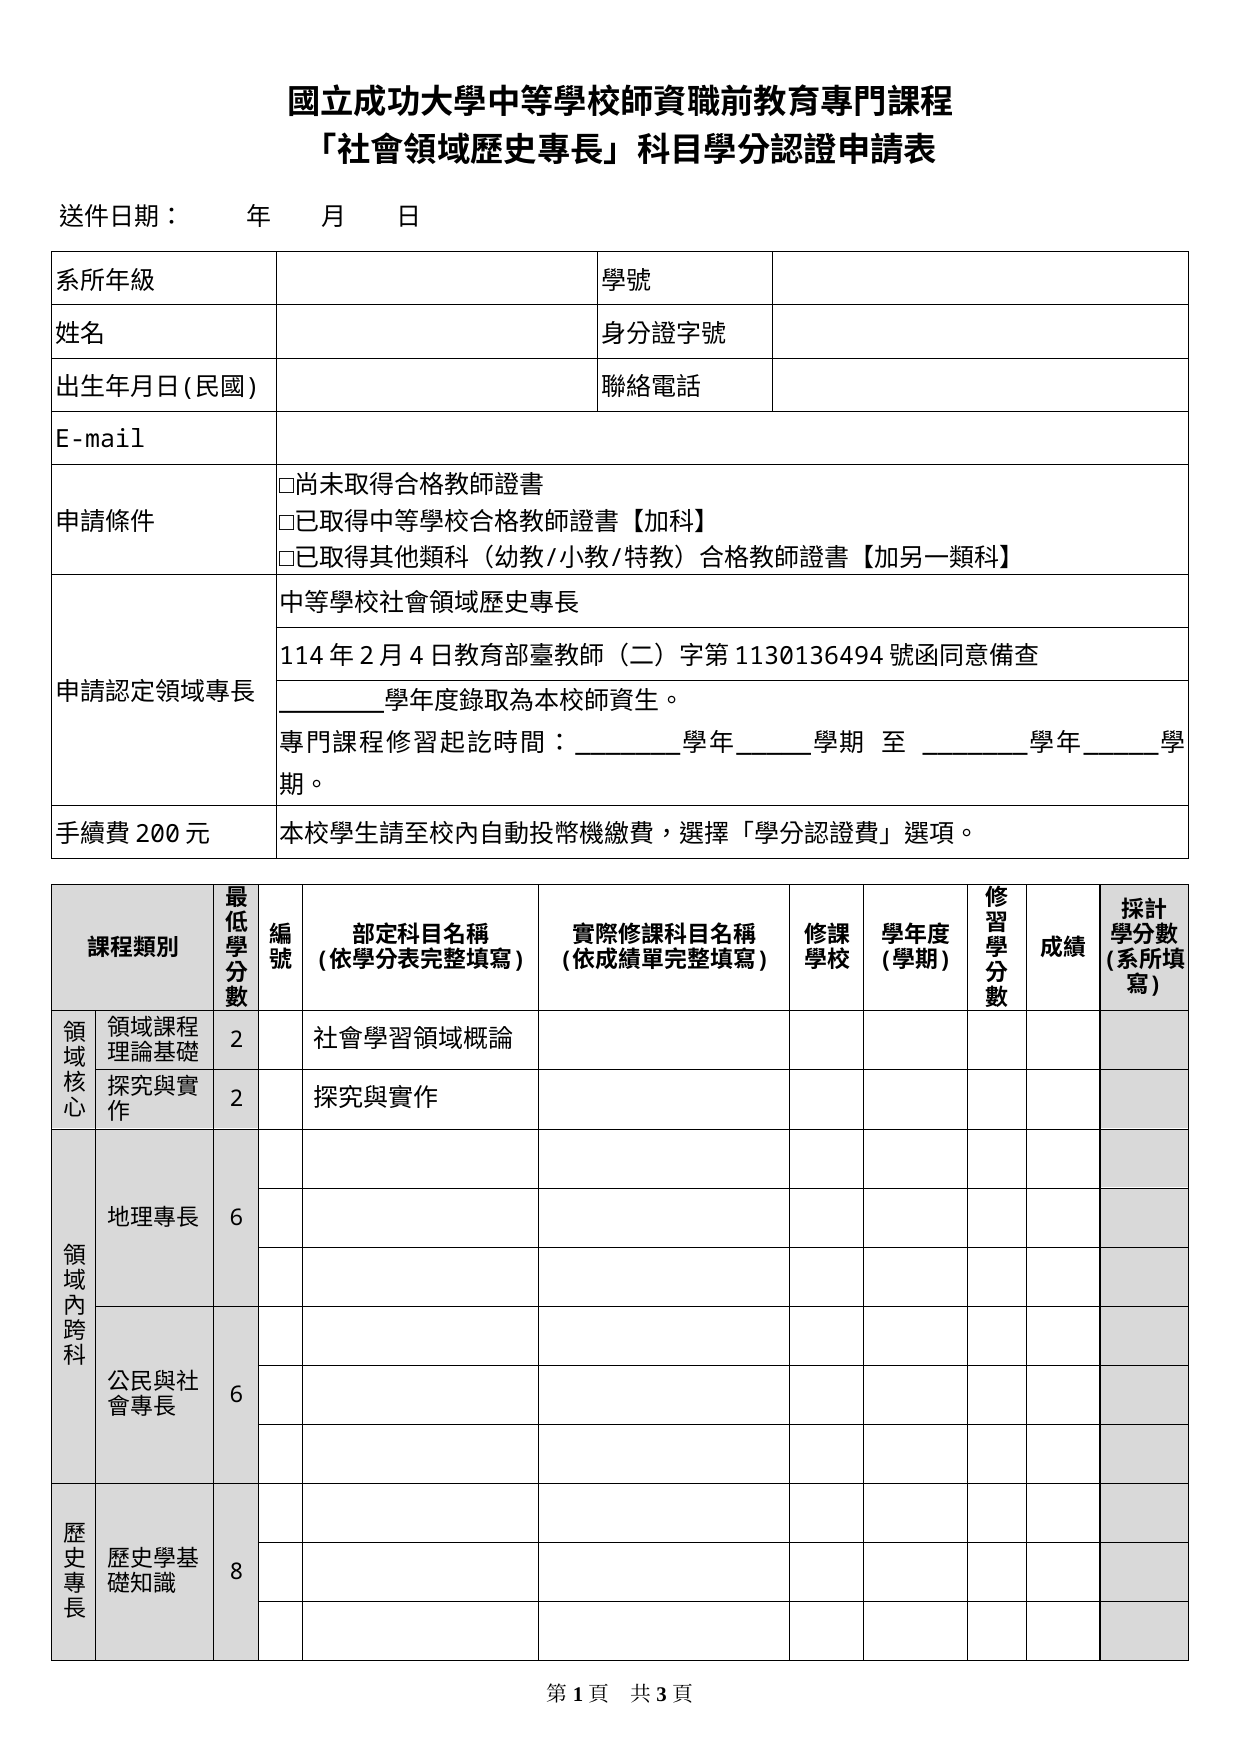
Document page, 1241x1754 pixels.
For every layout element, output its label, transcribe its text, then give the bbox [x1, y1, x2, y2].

table_cell [303, 1130, 538, 1187]
table_cell 領域課程理論基礎 [96, 1011, 213, 1069]
table_cell [303, 1307, 538, 1365]
table_header 實際修課科目名稱 (依成績單完整填寫) [539, 885, 789, 1010]
table_cell 本校學生請至校內自動投幣機繳費，選擇「學分認證費」選項。 [277, 806, 1188, 858]
table_header 採計 學分數 (系所填寫) [1101, 885, 1188, 1010]
table_cell [277, 305, 597, 357]
table_cell 探究與實作 [96, 1070, 213, 1128]
table_cell [1101, 1543, 1188, 1601]
text 國立成功大學中等學校師資職前教育專門課程 [59, 75, 1181, 123]
table_cell [303, 1248, 538, 1306]
table_cell [539, 1011, 789, 1069]
table_cell 114年2月4日教育部臺教師（二）字第1130136494號函同意備查 [277, 628, 1188, 680]
table_header 部定科目名稱 (依學分表完整填寫) [303, 885, 538, 1010]
table_cell [259, 1484, 302, 1542]
table_cell 8 [214, 1484, 258, 1660]
table_cell [773, 305, 1188, 357]
table_cell [1101, 1484, 1188, 1542]
table_header [277, 252, 597, 304]
table_cell [864, 1366, 967, 1424]
table_cell [303, 1189, 538, 1247]
table_cell [1101, 1307, 1188, 1365]
text 送件日期： 年 月 日 [59, 197, 1181, 233]
table_cell [968, 1130, 1026, 1187]
table_cell [303, 1602, 538, 1660]
table_cell [968, 1366, 1026, 1424]
table_cell [259, 1602, 302, 1660]
table_cell [303, 1425, 538, 1483]
table_cell [790, 1130, 863, 1187]
table_cell [790, 1425, 863, 1483]
table_cell 2 [214, 1011, 258, 1069]
table_header 修課學校 [790, 885, 863, 1010]
table_cell [259, 1307, 302, 1365]
table_cell 2 [214, 1070, 258, 1128]
table_cell [539, 1248, 789, 1306]
table_cell [539, 1130, 789, 1187]
table_cell 出生年月日(民國) [52, 359, 276, 411]
table_cell [259, 1543, 302, 1601]
table_cell [790, 1307, 863, 1365]
table_cell 探究與實作 [303, 1070, 538, 1128]
table_header 系所年級 [52, 252, 276, 304]
table_cell 6 [214, 1307, 258, 1483]
table_cell [773, 359, 1188, 411]
table_cell [968, 1602, 1026, 1660]
table_header 學年度 (學期) [864, 885, 967, 1010]
table_cell [539, 1070, 789, 1128]
table_cell [790, 1602, 863, 1660]
table_cell [303, 1543, 538, 1601]
table_header 成績 [1027, 885, 1099, 1010]
table_cell [1101, 1366, 1188, 1424]
table_cell 領域內跨科 [52, 1130, 95, 1483]
table_cell [968, 1248, 1026, 1306]
table_cell [968, 1307, 1026, 1365]
table_cell [968, 1070, 1026, 1128]
table_cell 公民與社會專長 [96, 1307, 213, 1483]
table_cell [539, 1484, 789, 1542]
table_cell [1101, 1130, 1188, 1187]
table_cell [1027, 1484, 1099, 1542]
table_cell [968, 1425, 1026, 1483]
table_cell [790, 1543, 863, 1601]
table_cell 領域核心 [52, 1011, 95, 1128]
table_cell [790, 1011, 863, 1069]
table_cell 中等學校社會領域歷史專長 [277, 575, 1188, 627]
table_cell □尚未取得合格教師證書 □已取得中等學校合格教師證書【加科】 □已取得其他類科（幼教/小教/特教）合格教師證書【加另一類科】 [277, 465, 1188, 573]
table_cell [259, 1070, 302, 1128]
table_cell [539, 1425, 789, 1483]
table_cell [1027, 1011, 1099, 1069]
table_cell 社會學習領域概論 [303, 1011, 538, 1069]
table_cell 姓名 [52, 305, 276, 357]
table_header 最低學分數 [214, 885, 258, 1010]
table_cell [1101, 1248, 1188, 1306]
table_cell 申請認定領域專長 [52, 575, 276, 805]
table_cell [1027, 1307, 1099, 1365]
table_header [773, 252, 1188, 304]
table_cell [1027, 1366, 1099, 1424]
table_cell [1027, 1189, 1099, 1247]
table_cell [1101, 1070, 1188, 1128]
table_cell [864, 1602, 967, 1660]
table_cell [259, 1248, 302, 1306]
table_cell [790, 1248, 863, 1306]
table_cell [539, 1543, 789, 1601]
table_header 修習學分數 [968, 885, 1026, 1010]
table_cell [539, 1307, 789, 1365]
table_header 編號 [259, 885, 302, 1010]
table_cell [1027, 1425, 1099, 1483]
table_cell [968, 1189, 1026, 1247]
table_cell 聯絡電話 [598, 359, 772, 411]
table_cell [1027, 1543, 1099, 1601]
table_cell [277, 412, 1188, 464]
table_cell 身分證字號 [598, 305, 772, 357]
table_cell [259, 1189, 302, 1247]
table_cell [864, 1070, 967, 1128]
table_cell [864, 1543, 967, 1601]
table_cell 歷史專長 [52, 1484, 95, 1660]
table_cell [864, 1307, 967, 1365]
table_cell [1027, 1070, 1099, 1128]
table_header 課程類別 [52, 885, 213, 1010]
table_cell [1027, 1130, 1099, 1187]
table_cell [790, 1189, 863, 1247]
table_cell [303, 1484, 538, 1542]
table_cell [1101, 1602, 1188, 1660]
table_cell [259, 1011, 302, 1069]
table_cell 6 [214, 1130, 258, 1306]
table_cell [259, 1425, 302, 1483]
table_cell [864, 1130, 967, 1187]
table_cell [1027, 1602, 1099, 1660]
table_cell 歷史學基礎知識 [96, 1484, 213, 1660]
table_cell [1027, 1248, 1099, 1306]
table_cell 地理專長 [96, 1130, 213, 1306]
table_cell [864, 1189, 967, 1247]
table_cell [1101, 1011, 1188, 1069]
table_cell 申請條件 [52, 465, 276, 573]
table_cell [968, 1543, 1026, 1601]
table_cell [968, 1011, 1026, 1069]
table_header 學號 [598, 252, 772, 304]
table_cell [303, 1366, 538, 1424]
table_cell [968, 1484, 1026, 1542]
table_cell 手續費200元 [52, 806, 276, 858]
text 「社會領域歷史專長」科目學分認證申請表 [59, 123, 1181, 171]
table_cell [790, 1070, 863, 1128]
table_cell [790, 1484, 863, 1542]
table_cell [864, 1425, 967, 1483]
table_cell [277, 359, 597, 411]
table_cell [790, 1366, 863, 1424]
table_cell E-mail [52, 412, 276, 464]
table_cell [1101, 1425, 1188, 1483]
table_cell [864, 1248, 967, 1306]
table_cell [539, 1602, 789, 1660]
table_cell [539, 1366, 789, 1424]
table_cell [1101, 1189, 1188, 1247]
table_cell _______學年度錄取為本校師資生。 專門課程修習起訖時間：_______學年_____學期 至 _______學年_____學期。 [277, 681, 1188, 805]
table_cell [864, 1011, 967, 1069]
table_cell [539, 1189, 789, 1247]
table_cell [259, 1130, 302, 1187]
table_cell [259, 1366, 302, 1424]
table_cell [864, 1484, 967, 1542]
